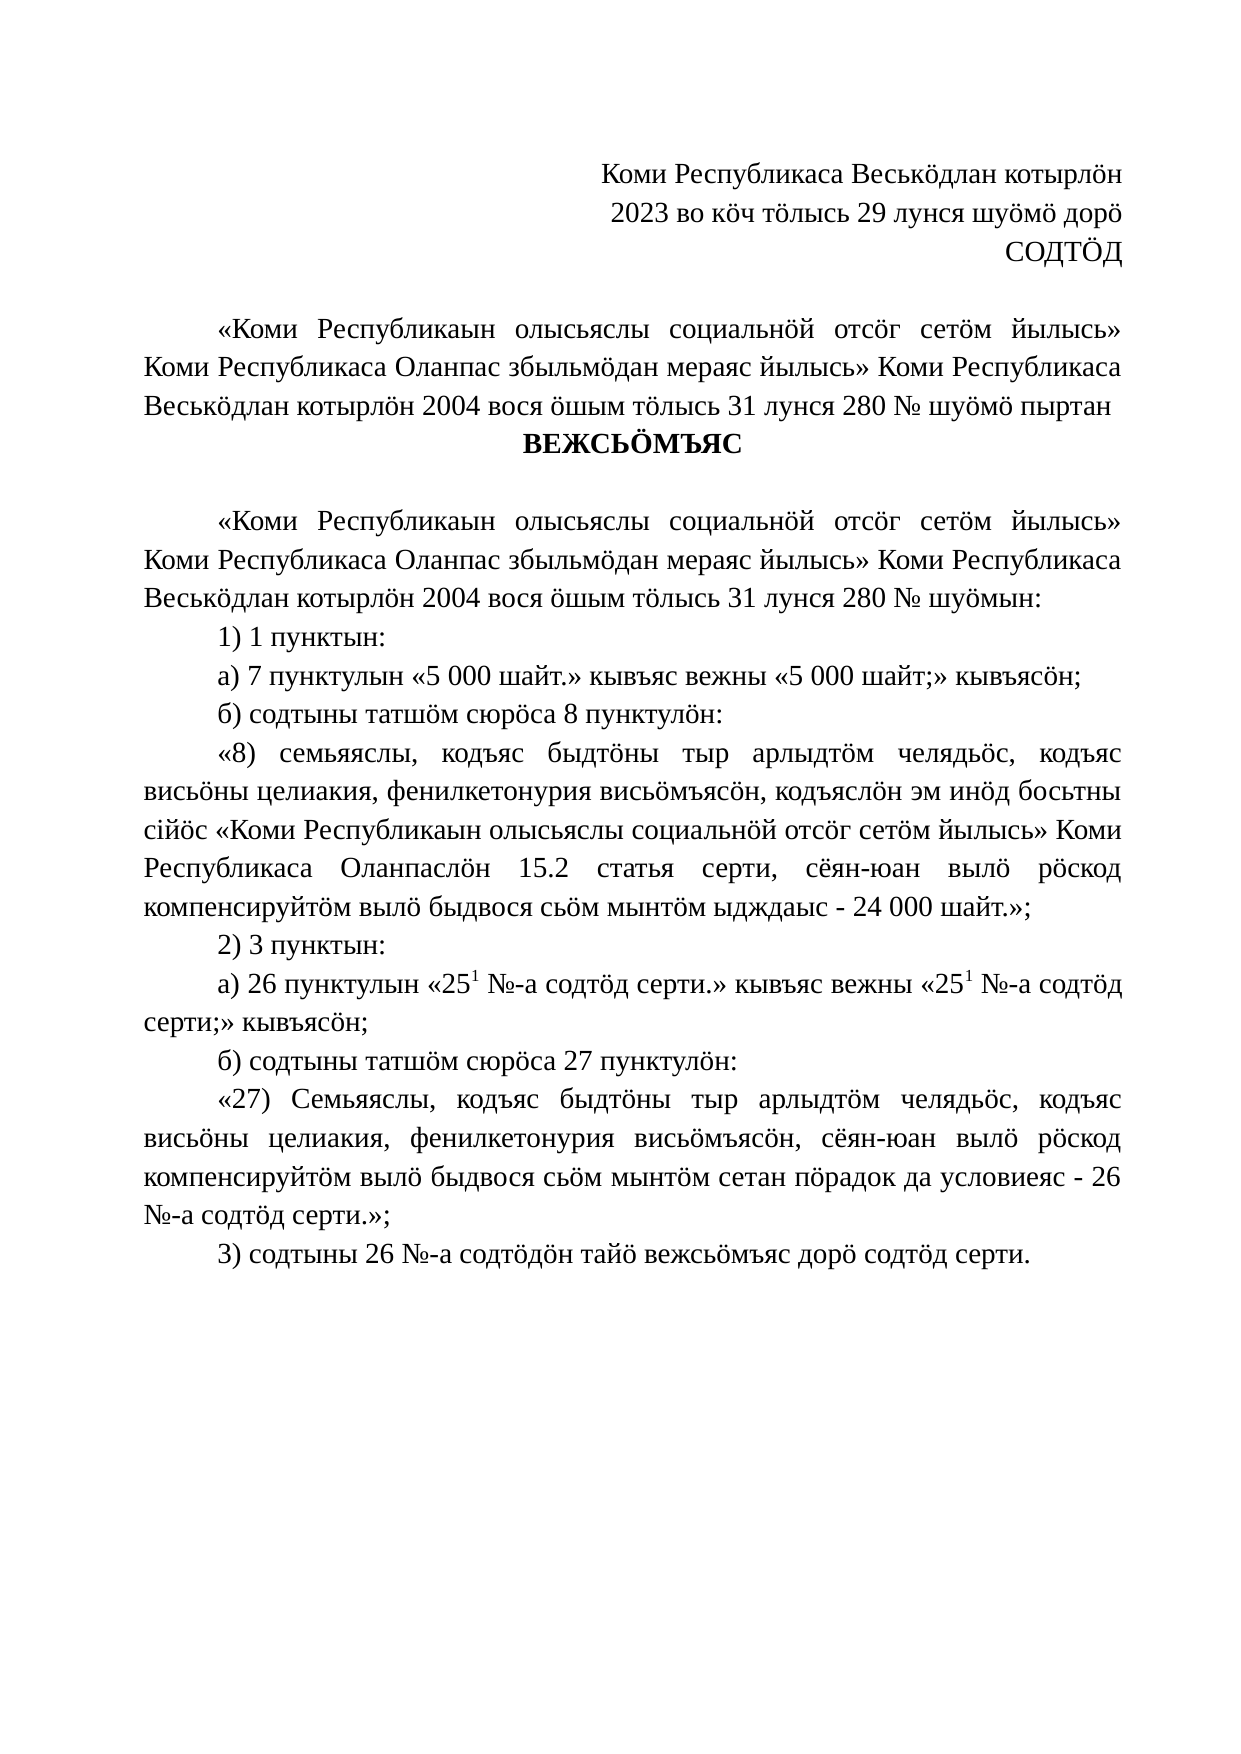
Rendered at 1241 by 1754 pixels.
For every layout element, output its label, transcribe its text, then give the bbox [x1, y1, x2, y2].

subtitle СОДТӦД [143, 234, 1122, 267]
text 3) содтыны 26 №-а содтӧдӧн тайӧ вежсьӧмъяс дорӧ содтӧд серти. [143, 1236, 1122, 1269]
text б) содтыны татшӧм сюрӧса 27 пунктулӧн: [143, 1043, 1122, 1077]
text «Коми Республикаын олысьяслы социальнӧй отсӧг сетӧм йылысь» Коми Республикаса Оланпас збыльмӧдан мераяс йылысь» Коми Республикаса Веськӧдлан котырлӧн 2004 вося ӧшым тӧлысь 31 лунся 280 № шуӧмӧ пыртан [143, 311, 1122, 421]
text 2) 3 пунктын: [143, 927, 1122, 961]
text «8) семьяяслы, кодъяс быдтӧны тыр арлыдтӧм челядьӧс, кодъяс висьӧны целиакия, фенилкетонурия висьӧмъясӧн, кодъяслӧн эм инӧд босьтны сійӧс «Коми Республикаын олысьяслы социальнӧй отсӧг сетӧм йылысь» Коми Республикаса Оланпаслӧн 15.2 статья серти, сёян-юан вылӧ рӧскод компенсируйтӧм вылӧ быдвося сьӧм мынтӧм ыдждаыс - 24 000 шайт.»; [143, 735, 1122, 922]
text «Коми Республикаын олысьяслы социальнӧй отсӧг сетӧм йылысь» Коми Республикаса Оланпас збыльмӧдан мераяс йылысь» Коми Республикаса Веськӧдлан котырлӧн 2004 вося ӧшым тӧлысь 31 лунся 280 № шуӧмын: [143, 503, 1122, 614]
text «27) Семьяяслы, кодъяс быдтӧны тыр арлыдтӧм челядьӧс, кодъяс висьӧны целиакия, фенилкетонурия висьӧмъясӧн, сёян-юан вылӧ рӧскод компенсируйтӧм вылӧ быдвося сьӧм мынтӧм сетан пӧрадок да условиеяс - 26 №-а содтӧд серти.»; [143, 1082, 1122, 1231]
subtitle Коми Республикаса Веськӧдлан котырлӧн [143, 157, 1122, 190]
text б) содтыны татшӧм сюрӧса 8 пунктулӧн: [143, 696, 1122, 730]
text а) 26 пунктулын «251 №-а содтӧд серти.» кывъяс вежны «251 №-а содтӧд серти;» кывъясӧн; [143, 966, 1122, 1038]
subtitle 2023 во кӧч тӧлысь 29 лунся шуӧмӧ дорӧ [143, 195, 1122, 229]
text 1) 1 пунктын: [143, 619, 1122, 653]
text а) 7 пунктулын «5 000 шайт.» кывъяс вежны «5 000 шайт;» кывъясӧн; [143, 658, 1122, 691]
text ВЕЖСЬӦМЪЯС [143, 426, 1122, 460]
